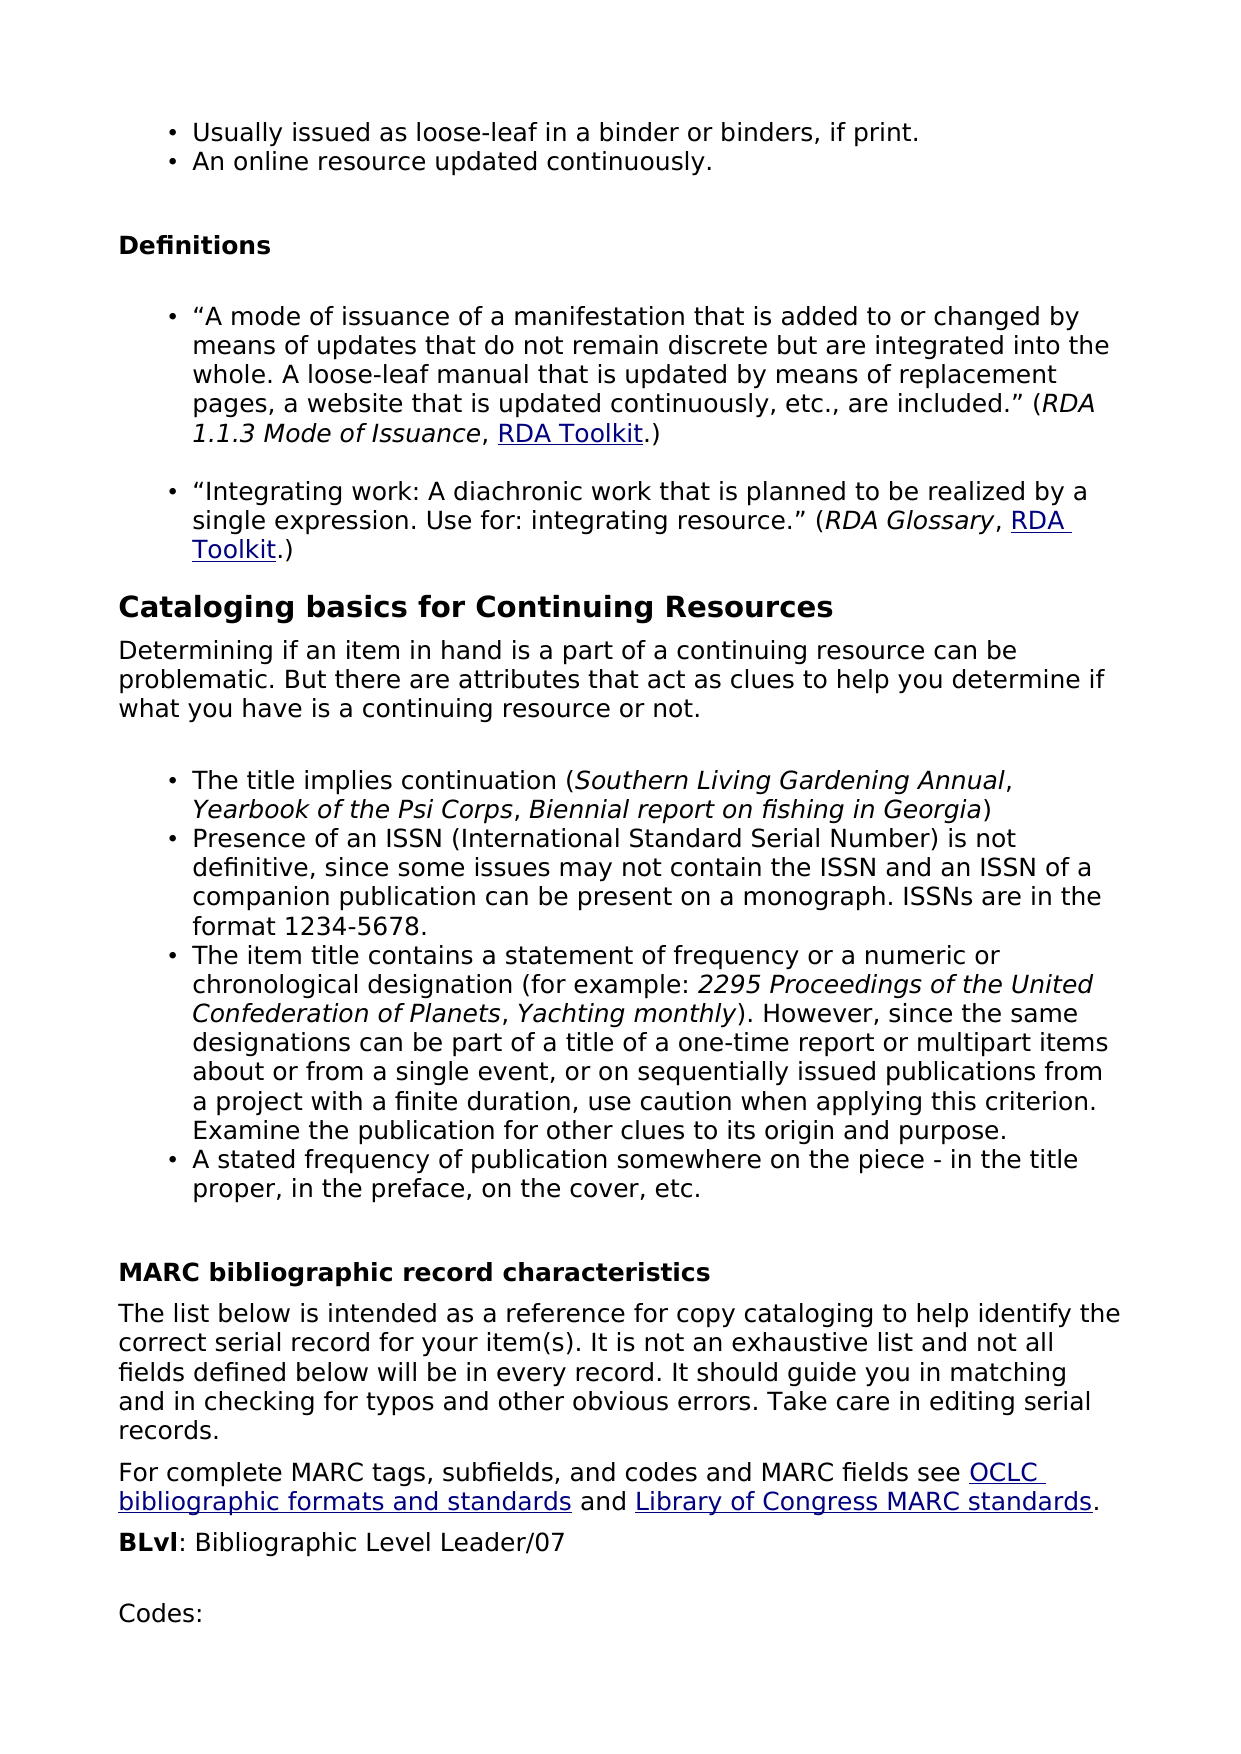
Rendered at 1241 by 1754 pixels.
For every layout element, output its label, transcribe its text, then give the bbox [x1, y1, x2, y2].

text The list below is intended as a reference for copy cataloging to help identify the correct serial record for your item(s). It is not an exhaustive list and not all fields defined below will be in every record. It should guide you in matching and in checking for typos and other obvious errors. Take care in editing serial records. [118, 1299, 1122, 1445]
text For complete MARC tags, subfields, and codes and MARC fields see OCLC bibliographic formats and standards and Library of Congress MARC standards. [118, 1458, 1122, 1516]
list “Integrating work: A diachronic work that is planned to be realized by a single expression. Use for: integrating resource.” (RDA Glossary, RDA Toolkit.) [177, 477, 1122, 565]
subtitle Cataloging basics for Continuing Resources [118, 590, 1122, 624]
list Presence of an ISSN (International Standard Serial Number) is not definitive, since some issues may not contain the ISSN and an ISSN of a companion publication can be present on a monograph. ISSNs are in the format 1234-5678. [177, 824, 1122, 941]
subtitle Definitions [118, 231, 1122, 260]
list The item title contains a statement of frequency or a numeric or chronological designation (for example: 2295 Proceedings of the United Confederation of Planets, Yachting monthly). However, since the same designations can be part of a title of a one-time report or multipart items about or from a single event, or on sequentially issued publications from a project with a finite duration, use caution when applying this criterion. Examine the publication for other clues to its origin and purpose. [177, 941, 1122, 1145]
list A stated frequency of publication somewhere on the piece - in the title proper, in the preface, on the cover, etc. [177, 1145, 1122, 1203]
list “A mode of issuance of a manifestation that is added to or changed by means of updates that do not remain discrete but are integrated into the whole. A loose-leaf manual that is updated by means of replacement pages, a website that is updated continuously, etc., are included.” (RDA 1.1.3 Mode of Issuance, RDA Toolkit.) [177, 302, 1122, 448]
text Codes: [118, 1599, 1122, 1629]
list The title implies continuation (Southern Living Gardening Annual, Yearbook of the Psi Corps, Biennial report on fishing in Georgia) [177, 766, 1122, 824]
list Usually issued as loose-leaf in a binder or binders, if print. [177, 118, 1122, 147]
text BLvl: Bibliographic Level Leader/07 [118, 1529, 1122, 1587]
subtitle MARC bibliographic record characteristics [118, 1258, 1122, 1287]
list An online resource updated continuously. [177, 147, 1122, 176]
text Determining if an item in hand is a part of a continuing resource can be problematic. But there are attributes that act as clues to help you determine if what you have is a continuing resource or not. [118, 636, 1122, 724]
